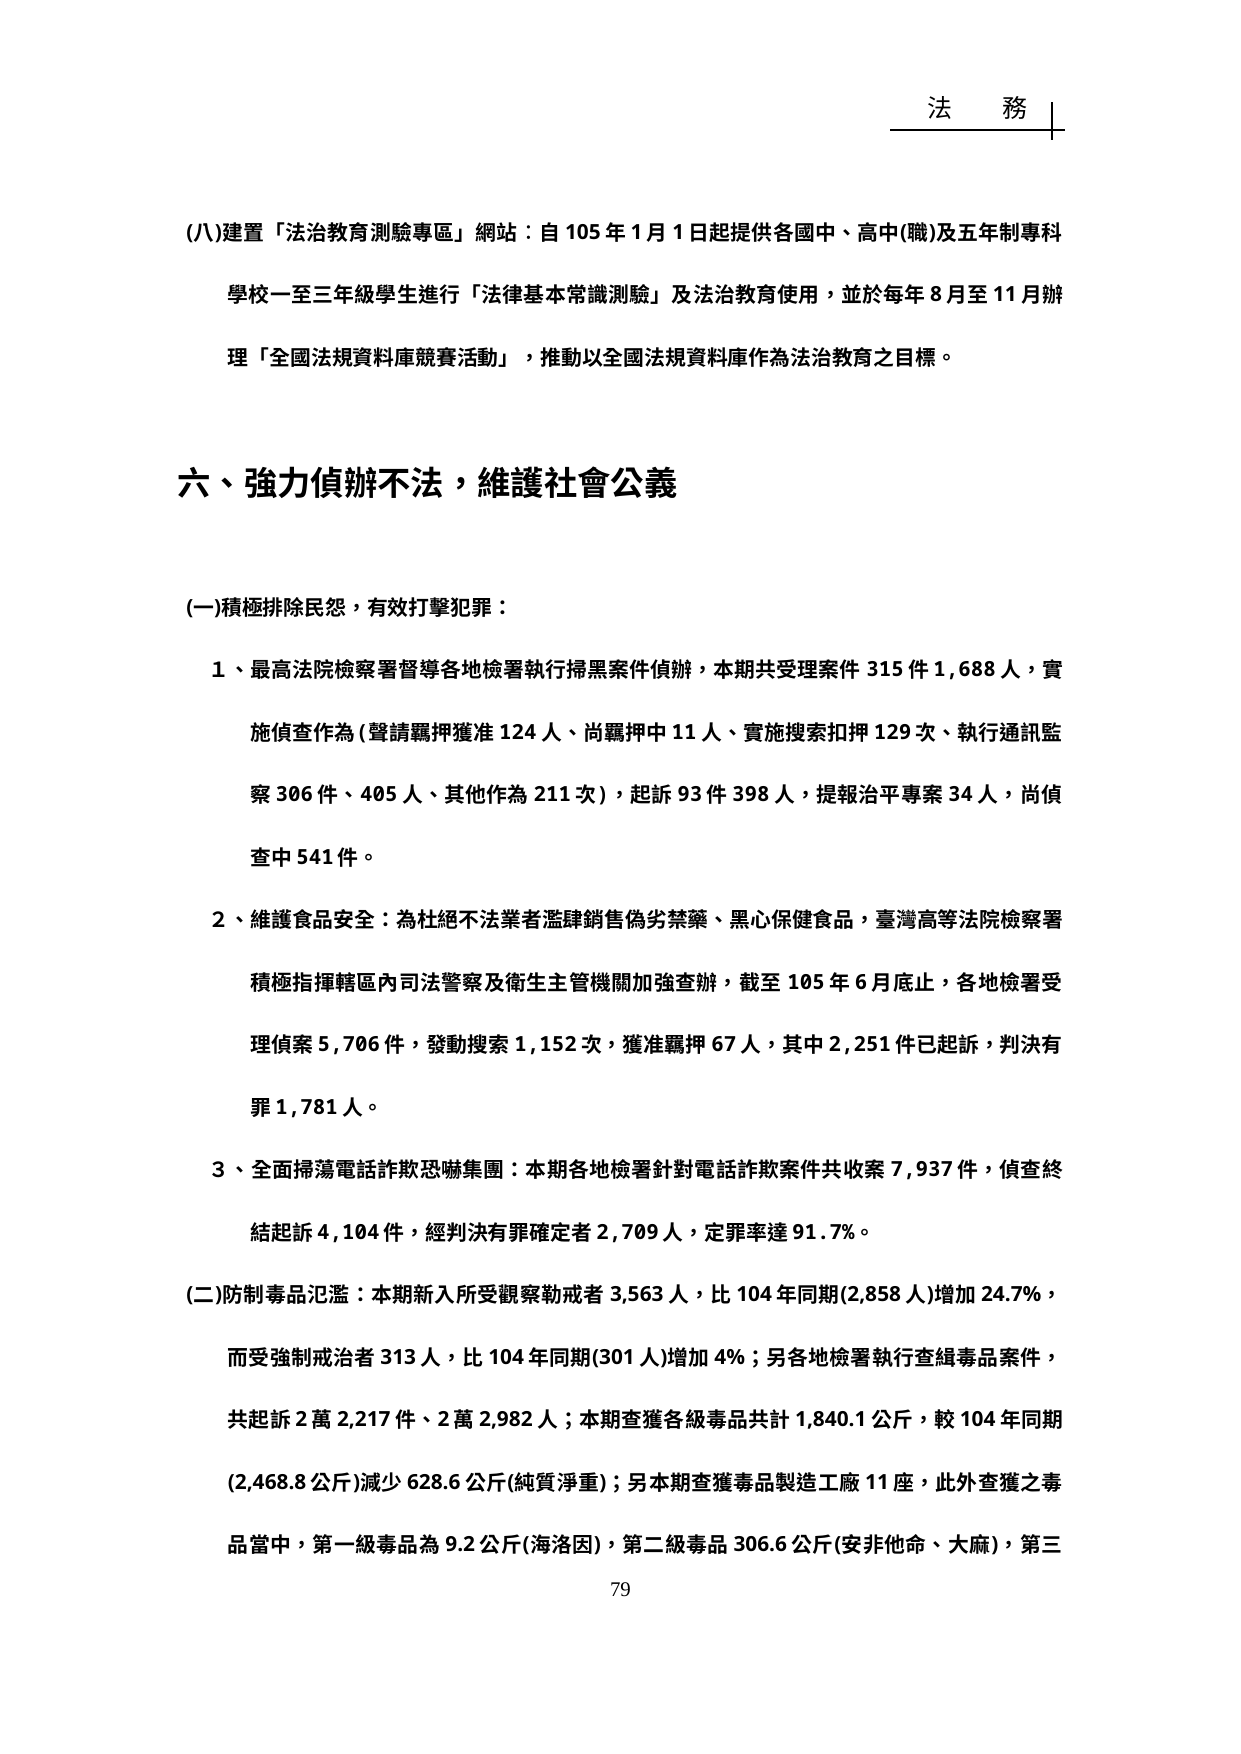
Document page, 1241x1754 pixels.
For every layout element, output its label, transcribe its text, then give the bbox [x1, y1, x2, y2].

text (二)防制毒品氾濫：本期新入所受觀察勒戒者3,563人，比104年同期(2,858人)增加24.7%，而受強制戒治者313人，比104年同期(301人)增加4%；另各地檢署執行查緝毒品案件，共起訴2萬2,217件、2萬2,982人；本期查獲各級毒品共計1,840.1公斤，較104年同期(2,468.8公斤)減少628.6公斤(純質淨重)；另本期查獲毒品製造工廠11座，此外查獲之毒品當中，第一級毒品為9.2公斤(海洛因)，第二級毒品306.6公斤(安非他命、大麻)，第三 [186, 1252, 1063, 1564]
text １、最高法院檢察署督導各地檢署執行掃黑案件偵辦，本期共受理案件315件1,688人，實施偵查作為(聲請羈押獲准124人、尚羈押中11人、實施搜索扣押129次、執行通訊監察306件、405人、其他作為211次)，起訴93件398人，提報治平專案34人，尚偵查中541件。 [208, 627, 1063, 877]
text (一)積極排除民怨，有效打擊犯罪： [186, 564, 1063, 627]
subtitle 六、強力偵辦不法，維護社會公義 [177, 439, 1063, 502]
text (八)建置「法治教育測驗專區」網站︰自105年1月1日起提供各國中、高中(職)及五年制專科學校一至三年級學生進行「法律基本常識測驗」及法治教育使用，並於每年8月至11月辦理「全國法規資料庫競賽活動」，推動以全國法規資料庫作為法治教育之目標。 [186, 189, 1063, 377]
text ２、維護食品安全：為杜絕不法業者濫肆銷售偽劣禁藥、黑心保健食品，臺灣高等法院檢察署積極指揮轄區內司法警察及衛生主管機關加強查辦，截至105年6月底止，各地檢署受理偵案5,706件，發動搜索1,152次，獲准羈押67人，其中2,251件已起訴，判決有罪1,781人。 [208, 877, 1063, 1127]
text ３、全面掃蕩電話詐欺恐嚇集團：本期各地檢署針對電話詐欺案件共收案7,937件，偵查終結起訴4,104件，經判決有罪確定者2,709人，定罪率達91.7%。 [208, 1127, 1063, 1252]
